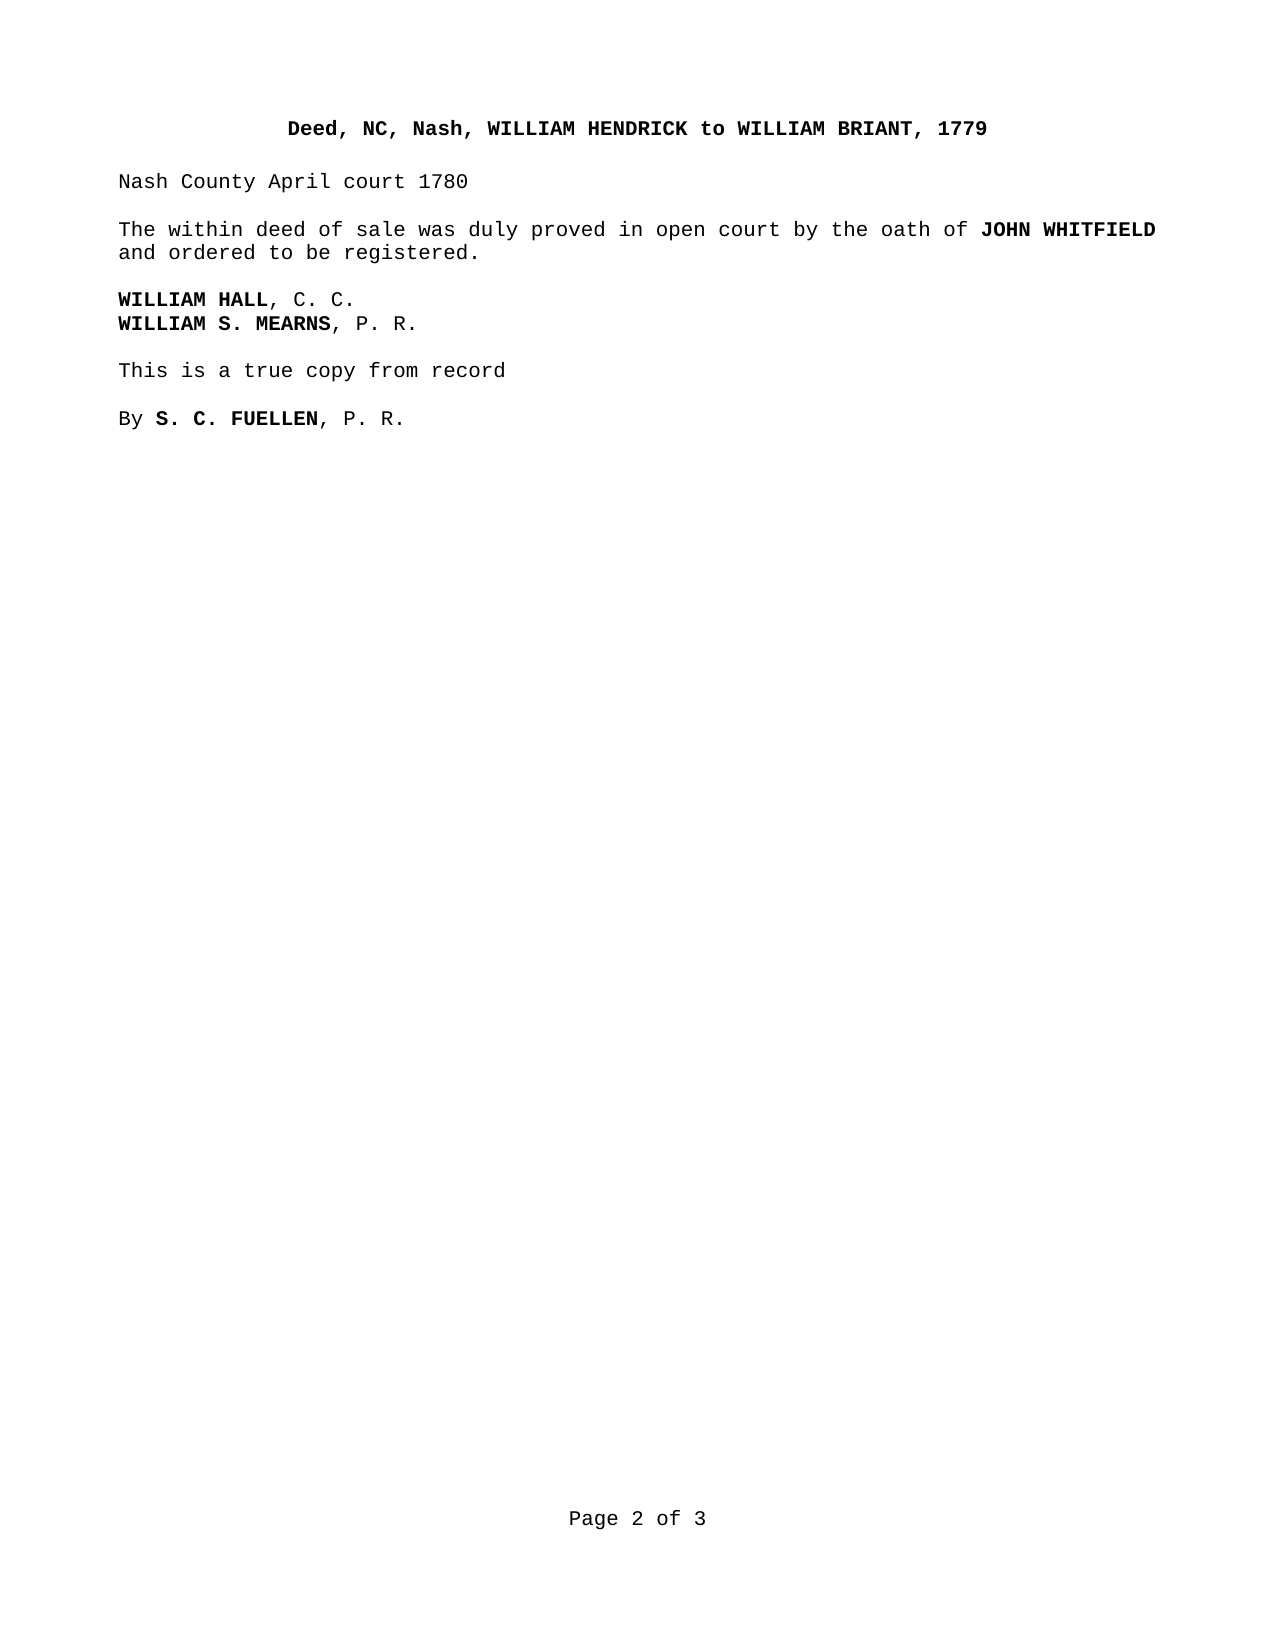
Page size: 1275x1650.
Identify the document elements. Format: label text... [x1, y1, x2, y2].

text This is a true copy from record [118, 360, 1157, 384]
text Nash County April court 1780 [118, 171, 1157, 195]
text WILLIAM HALL, C. C. [118, 289, 1157, 313]
text By S. C. FUELLEN, P. R. [118, 408, 1157, 431]
text The within deed of sale was duly proved in open court by the oath of JOHN WHITFIELD and ordered to be registered. [118, 218, 1157, 266]
text WILLIAM S. MEARNS, P. R. [118, 313, 1157, 337]
